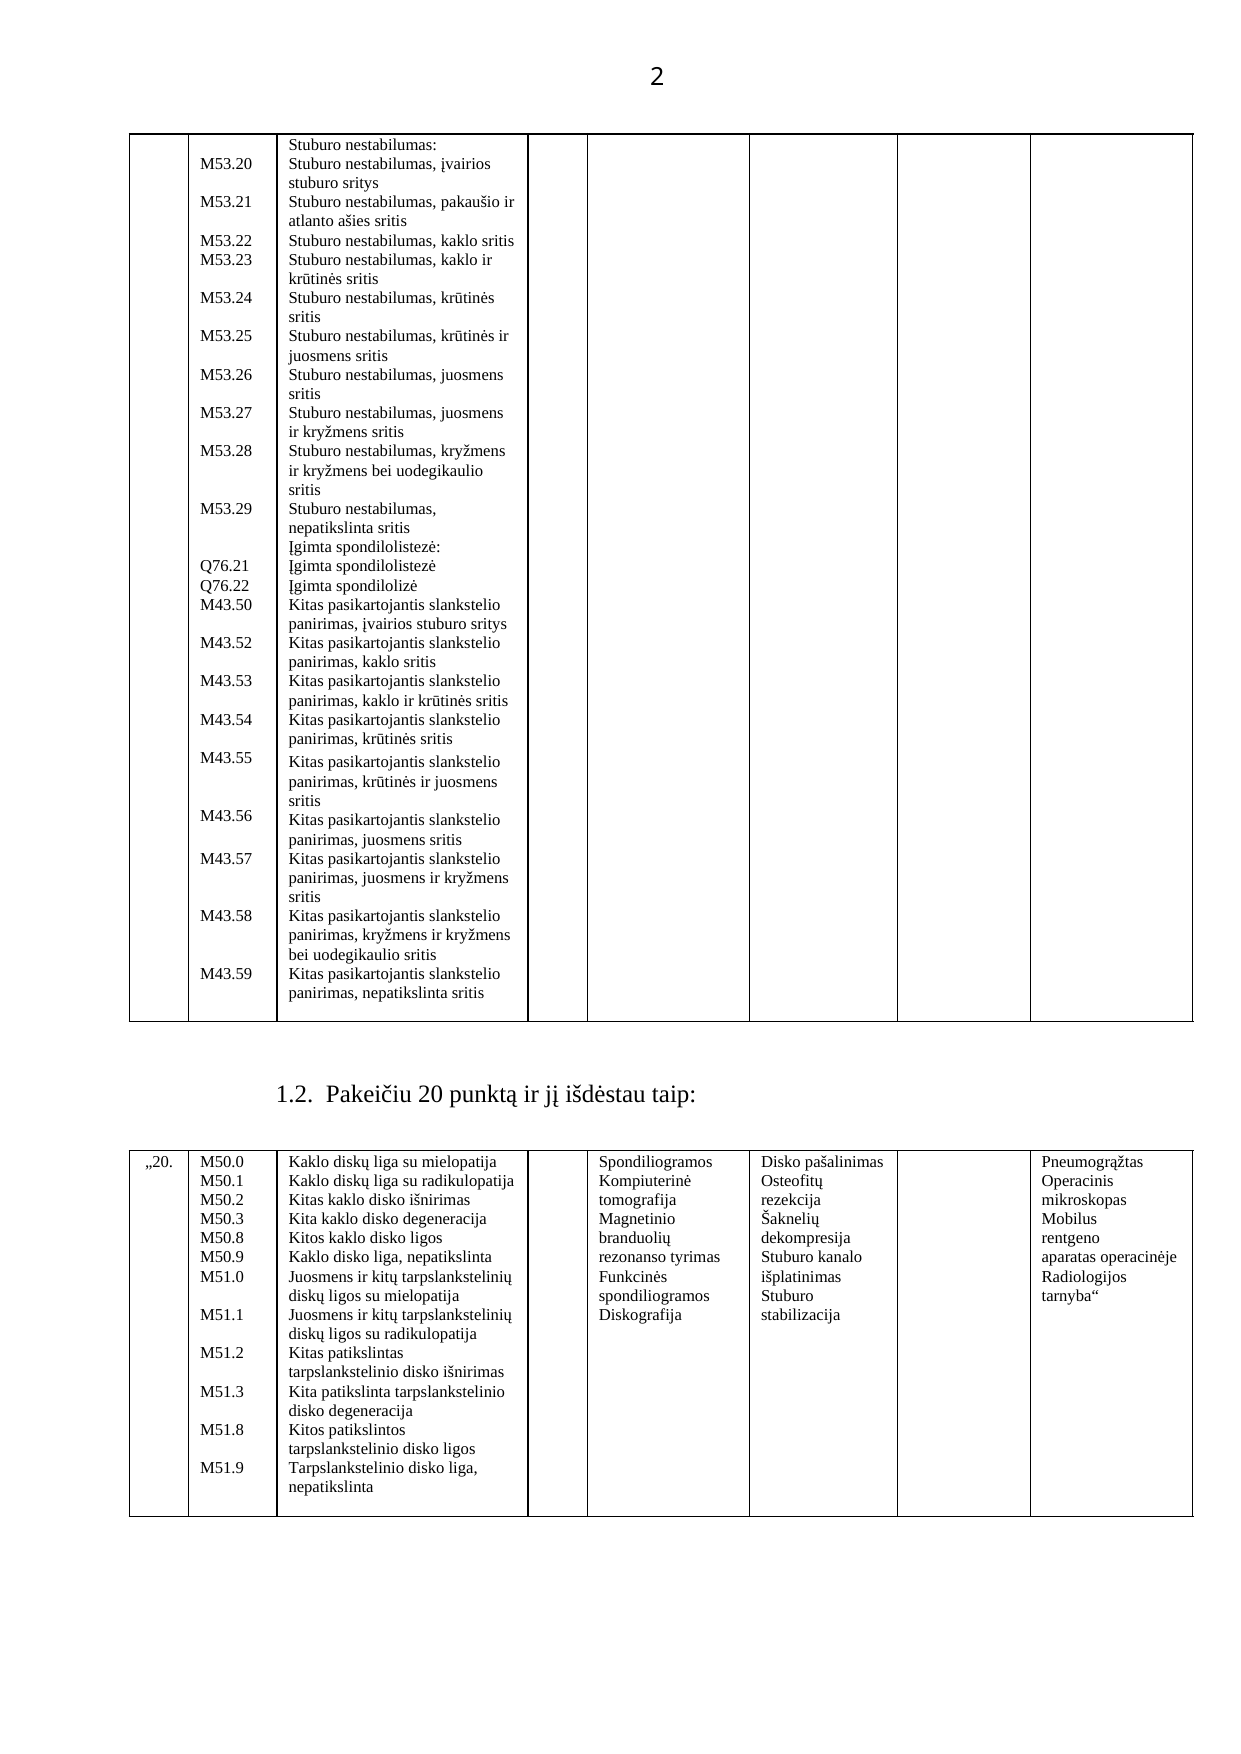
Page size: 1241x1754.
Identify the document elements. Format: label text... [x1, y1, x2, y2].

table_cell [588, 135, 749, 1021]
table_cell „20. [130, 1151, 188, 1516]
table_cell Kaklo diskų liga su mielopatija Kaklo diskų liga su radikulopatija Kitas kaklo disko išnirimas Kita kaklo disko degeneracija Kitos kaklo disko ligos Kaklo disko liga, nepatikslinta Juosmens ir kitų tarpslankstelinių diskų ligos su mielopatija Juosmens ir kitų tarpslankstelinių diskų ligos su radikulopatija Kitas patikslintas tarpslankstelinio disko išnirimas Kita patikslinta tarpslankstelinio disko degeneracija Kitos patikslintos tarpslankstelinio disko ligos Tarpslankstelinio disko liga, nepatikslinta [278, 1151, 527, 1516]
table_cell M53.20 M53.21 M53.22 M53.23 M53.24 M53.25 M53.26 M53.27 M53.28 M53.29 Q76.21 Q76.22 M43.50 M43.52 M43.53 M43.54 M43.55 M43.56 M43.57 M43.58 M43.59 [189, 135, 276, 1021]
table_cell [529, 135, 587, 1021]
table_cell [750, 135, 897, 1021]
table_cell [898, 1151, 1030, 1516]
table_cell Disko pašalinimas Osteofitų rezekcija Šaknelių dekompresija Stuburo kanalo išplatinimas Stuburo stabilizacija [750, 1151, 897, 1516]
table_cell [898, 135, 1030, 1021]
table_cell Pneumogrąžtas Operacinis mikroskopas Mobilus rentgeno aparatas operacinėje Radiologijos tarnyba“ [1031, 1151, 1192, 1516]
table_cell [529, 1151, 587, 1516]
table_cell M50.0 M50.1 M50.2 M50.3 M50.8 M50.9 M51.0 M51.1 M51.2 M51.3 M51.8 M51.9 [189, 1151, 276, 1516]
table_cell Stuburo nestabilumas: Stuburo nestabilumas, įvairios stuburo sritys Stuburo nestabilumas, pakaušio ir atlanto ašies sritis Stuburo nestabilumas, kaklo sritis Stuburo nestabilumas, kaklo ir krūtinės sritis Stuburo nestabilumas, krūtinės sritis Stuburo nestabilumas, krūtinės ir juosmens sritis Stuburo nestabilumas, juosmens sritis Stuburo nestabilumas, juosmens ir kryžmens sritis Stuburo nestabilumas, kryžmens ir kryžmens bei uodegikaulio sritis Stuburo nestabilumas, nepatikslinta sritis Įgimta spondilolistezė: Įgimta spondilolistezė Įgimta spondilolizė Kitas pasikartojantis slankstelio panirimas, įvairios stuburo sritys Kitas pasikartojantis slankstelio panirimas, kaklo sritis Kitas pasikartojantis slankstelio panirimas, kaklo ir krūtinės sritis Kitas pasikartojantis slankstelio panirimas, krūtinės sritis Kitas pasikartojantis slankstelio panirimas, krūtinės ir juosmens sritis Kitas pasikartojantis slankstelio panirimas, juosmens sritis Kitas pasikartojantis slankstelio panirimas, juosmens ir kryžmens sritis Kitas pasikartojantis slankstelio panirimas, kryžmens ir kryžmens bei uodegikaulio sritis Kitas pasikartojantis slankstelio panirimas, nepatikslinta sritis [278, 135, 527, 1021]
table_cell Spondiliogramos Kompiuterinė tomografija Magnetinio branduolių rezonanso tyrimas Funkcinės spondiliogramos Diskografija [588, 1151, 749, 1516]
table_cell [130, 135, 188, 1021]
table_cell [1031, 135, 1192, 1021]
table_cell 1.2. Pakeičiu 20 punktą ir jį išdėstau taip: [129, 1022, 1193, 1150]
